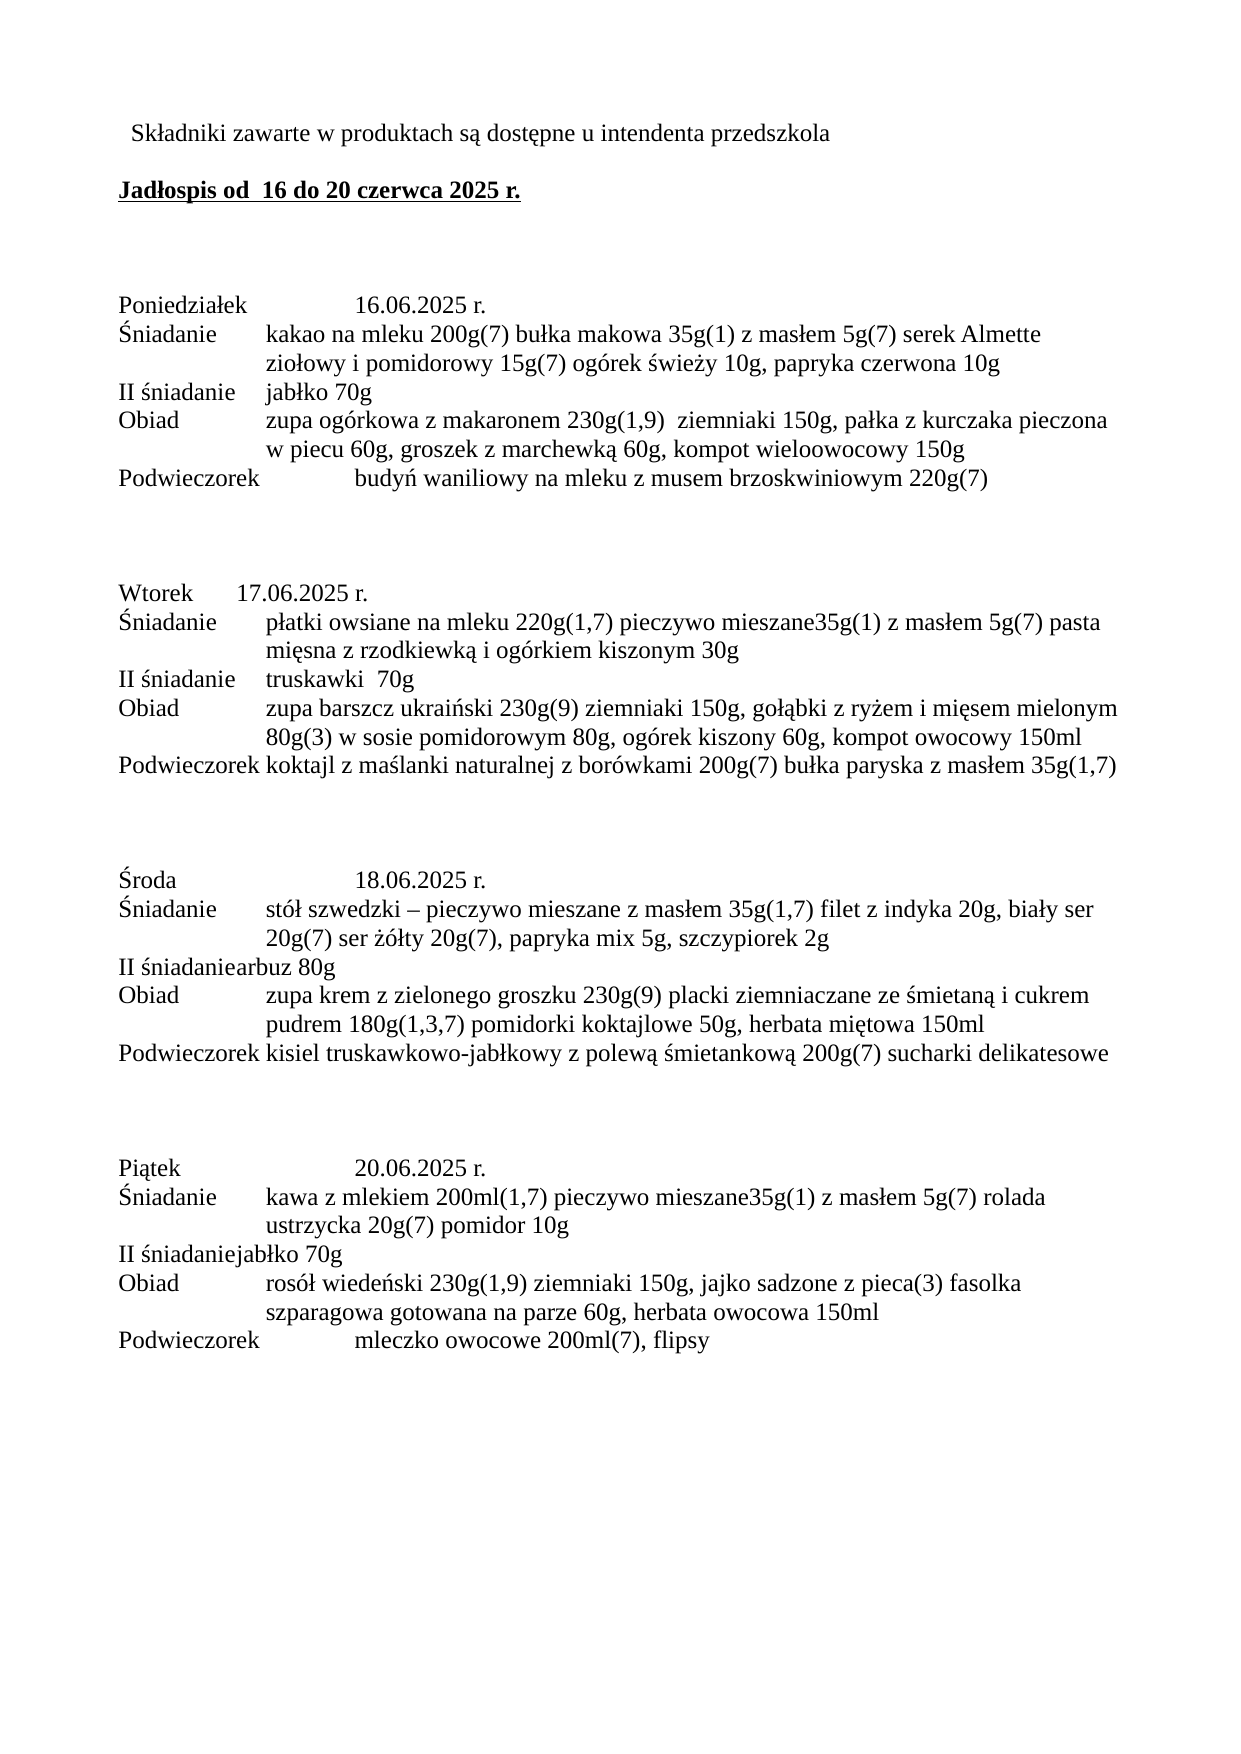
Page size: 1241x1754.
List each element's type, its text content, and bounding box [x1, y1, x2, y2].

text II śniadanie truskawki 70g [118, 664, 1122, 693]
text Wtorek 17.06.2025 r. [118, 578, 1122, 607]
text Śniadanie kakao na mleku 200g(7) bułka makowa 35g(1) z masłem 5g(7) serek Almette ziołowy i pomidorowy 15g(7) ogórek świeży 10g, papryka czerwona 10g [118, 319, 1122, 377]
text Śniadanie stół szwedzki – pieczywo mieszane z masłem 35g(1,7) filet z indyka 20g, biały ser 20g(7) ser żółty 20g(7), papryka mix 5g, szczypiorek 2g [118, 894, 1122, 952]
text II śniadanie jabłko 70g [118, 377, 1122, 406]
text Składniki zawarte w produktach są dostępne u intendenta przedszkola [118, 118, 1122, 147]
text Śniadanie płatki owsiane na mleku 220g(1,7) pieczywo mieszane35g(1) z masłem 5g(7) pasta mięsna z rzodkiewką i ogórkiem kiszonym 30g [118, 607, 1122, 664]
text Śniadanie kawa z mlekiem 200ml(1,7) pieczywo mieszane35g(1) z masłem 5g(7) rolada ustrzycka 20g(7) pomidor 10g [118, 1182, 1122, 1239]
text Obiad zupa ogórkowa z makaronem 230g(1,9) ziemniaki 150g, pałka z kurczaka pieczona w piecu 60g, groszek z marchewką 60g, kompot wieloowocowy 150g [118, 406, 1122, 463]
text Podwieczorek koktajl z maślanki naturalnej z borówkami 200g(7) bułka paryska z masłem 35g(1,7) [118, 751, 1122, 779]
text II śniadanie jabłko 70g [118, 1239, 1122, 1268]
text Środa 18.06.2025 r. [118, 866, 1122, 894]
text Obiad rosół wiedeński 230g(1,9) ziemniaki 150g, jajko sadzone z pieca(3) fasolka szparagowa gotowana na parze 60g, herbata owocowa 150ml [118, 1268, 1122, 1326]
text Podwieczorek budyń waniliowy na mleku z musem brzoskwiniowym 220g(7) [118, 463, 1122, 492]
text Poniedziałek 16.06.2025 r. [118, 291, 1122, 319]
text Piątek 20.06.2025 r. [118, 1153, 1122, 1182]
text Obiad zupa krem z zielonego groszku 230g(9) placki ziemniaczane ze śmietaną i cukrem pudrem 180g(1,3,7) pomidorki koktajlowe 50g, herbata miętowa 150ml [118, 981, 1122, 1038]
text II śniadanie arbuz 80g [118, 952, 1122, 981]
text Podwieczorek mleczko owocowe 200ml(7), flipsy [118, 1326, 1122, 1354]
text Podwieczorek kisiel truskawkowo-jabłkowy z polewą śmietankową 200g(7) sucharki delikatesowe [118, 1038, 1122, 1067]
text Jadłospis od 16 do 20 czerwca 2025 r. [118, 176, 1122, 204]
text Obiad zupa barszcz ukraiński 230g(9) ziemniaki 150g, gołąbki z ryżem i mięsem mielonym 80g(3) w sosie pomidorowym 80g, ogórek kiszony 60g, kompot owocowy 150ml [118, 693, 1122, 751]
